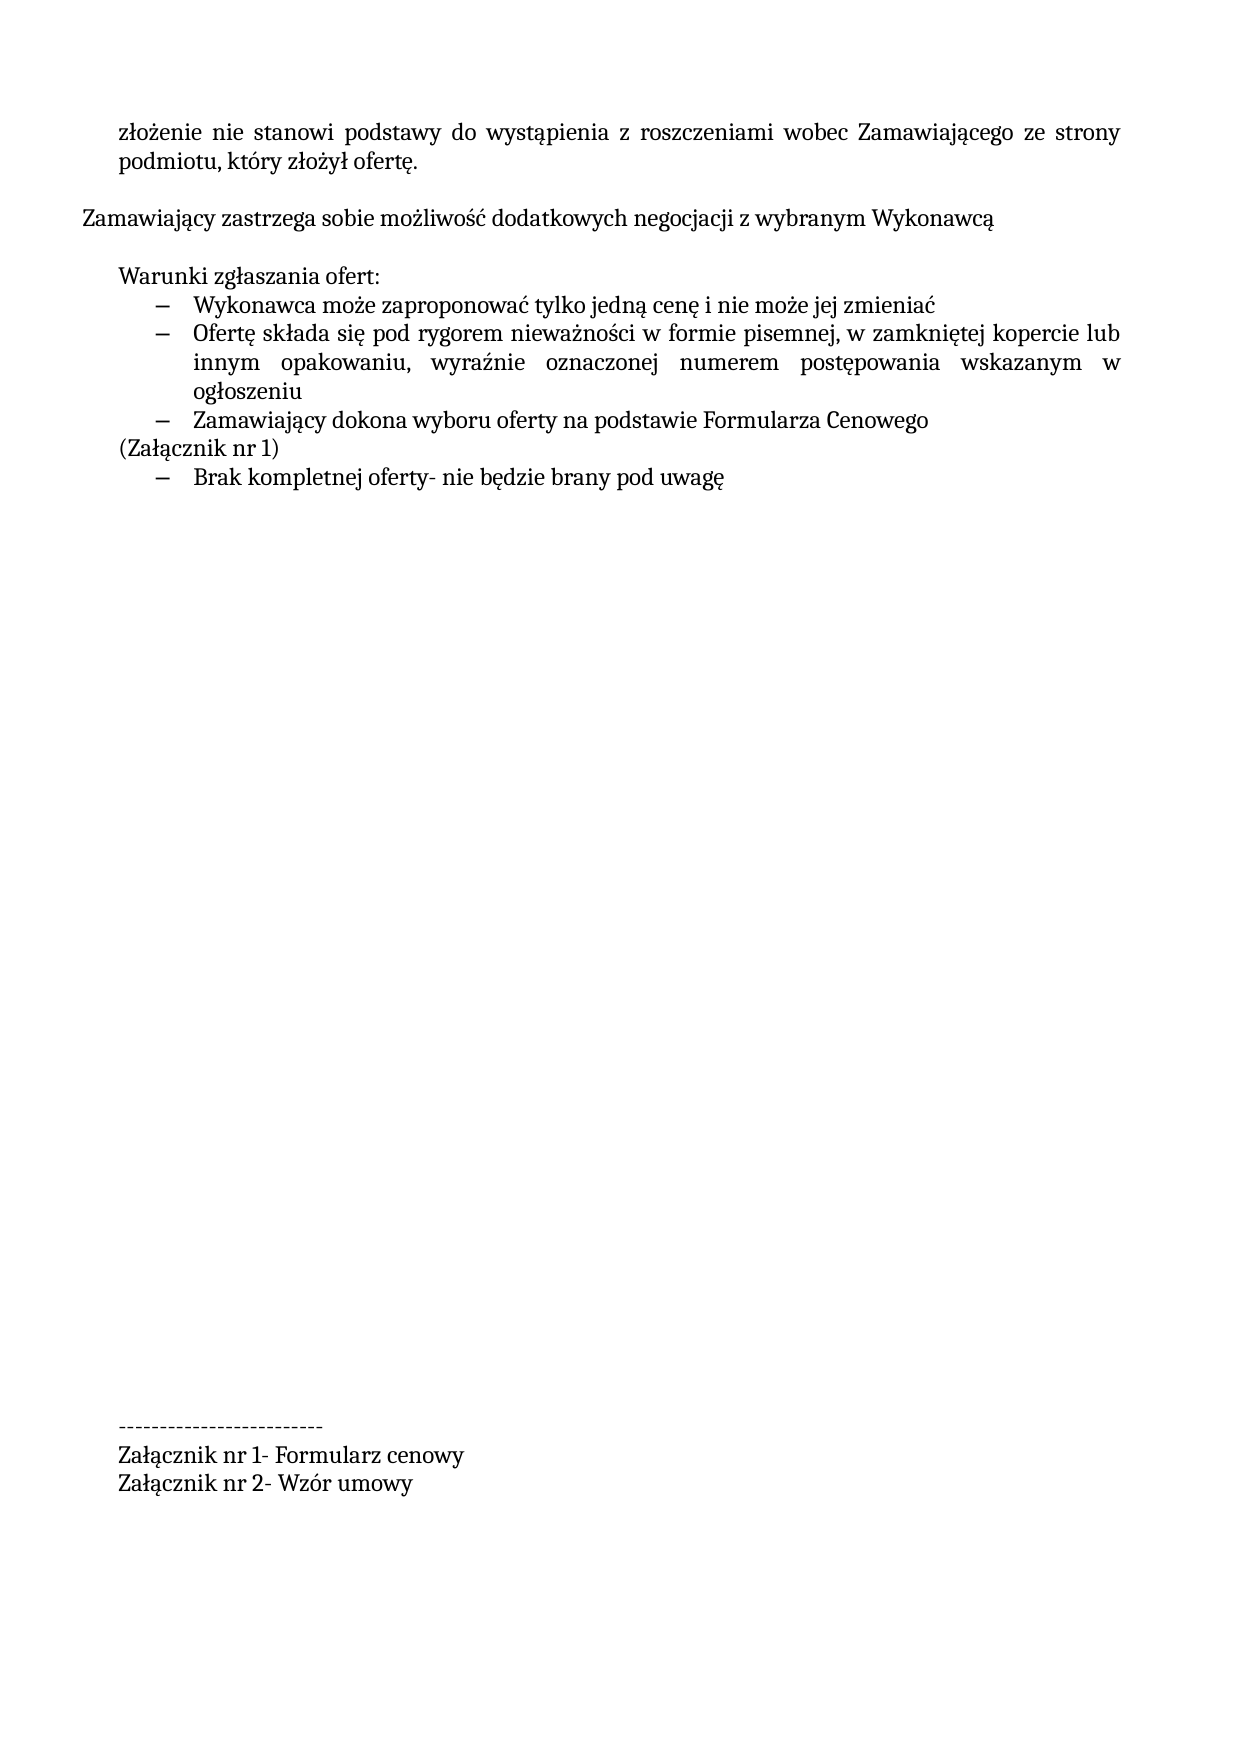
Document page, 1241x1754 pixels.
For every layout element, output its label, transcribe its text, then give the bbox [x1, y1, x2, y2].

list Brak kompletnej oferty- nie będzie brany pod uwagę [156, 463, 1122, 492]
text (Załącznik nr 1) [118, 434, 1122, 463]
list Ofertę składa się pod rygorem nieważności w formie pisemnej, w zamkniętej kopercie lub innym opakowaniu, wyraźnie oznaczonej numerem postępowania wskazanym w ogłoszeniu [156, 319, 1122, 406]
text Załącznik nr 1- Formularz cenowy [118, 1441, 1122, 1469]
text Warunki zgłaszania ofert: [118, 262, 1122, 291]
text ------------------------- [118, 1412, 1122, 1441]
text Załącznik nr 2- Wzór umowy [118, 1469, 1122, 1498]
text Zamawiający zastrzega sobie możliwość dodatkowych negocjacji z wybranym Wykonawcą [82, 204, 1122, 233]
list Zamawiający dokona wyboru oferty na podstawie Formularza Cenowego [156, 406, 1122, 434]
text złożenie nie stanowi podstawy do wystąpienia z roszczeniami wobec Zamawiającego ze strony podmiotu, który złożył ofertę. [118, 118, 1122, 176]
list Wykonawca może zaproponować tylko jedną cenę i nie może jej zmieniać [156, 291, 1122, 319]
